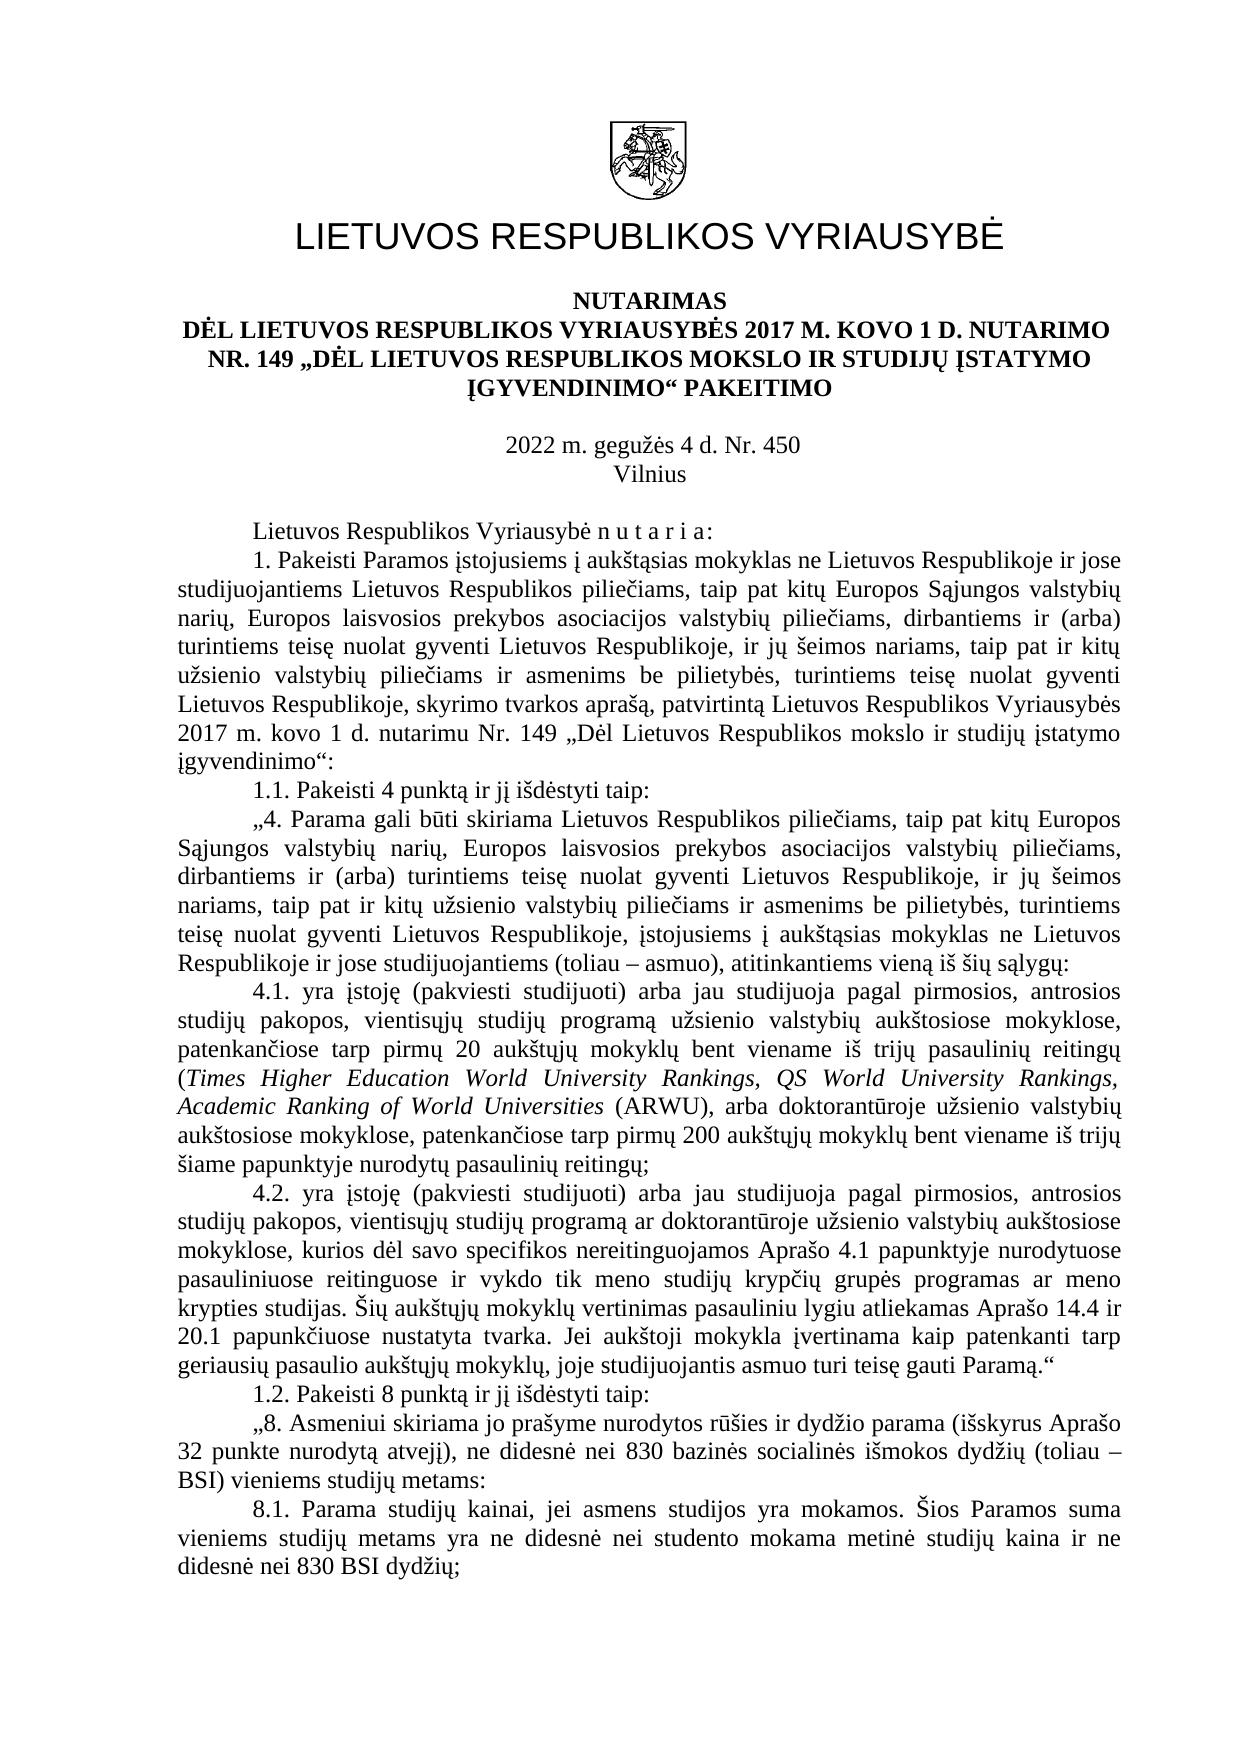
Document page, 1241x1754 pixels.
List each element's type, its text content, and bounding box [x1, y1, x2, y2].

text nutarimas [177, 286, 1122, 315]
text Vilnius [177, 459, 1122, 488]
text NR. 149 „DĖL LIETUVOS RESPUBLIKOS MOKSLO IR STUDIJŲ ĮSTATYMO ĮGYVENDINIMO“ PAKEITIMO [177, 344, 1122, 401]
text Lietuvos Respublikos Vyriausybė [177, 214, 1122, 258]
text 4.1. yra įstoję (pakviesti studijuoti) arba jau studijuoja pagal pirmosios, antrosios studijų pakopos, vientisųjų studijų programą užsienio valstybių aukštosiose mokyklose, patenkančiose tarp pirmų 20 aukštųjų mokyklų bent viename iš trijų pasaulinių reitingų (Times Higher Education World University Rankings, QS World University Rankings, Academic Ranking of World Universities (ARWU), arba doktorantūroje užsienio valstybių aukštosiose mokyklose, patenkančiose tarp pirmų 200 aukštųjų mokyklų bent viename iš trijų šiame papunktyje nurodytų pasaulinių reitingų; [177, 976, 1122, 1178]
text 1.1. Pakeisti 4 punktą ir jį išdėstyti taip: [177, 775, 1122, 804]
text DĖL LIETUVOS RESPUBLIKOS VYRIAUSYBĖS 2017 M. KOVO 1 D. NUTARIMO [177, 315, 1122, 344]
text 1. Pakeisti Paramos įstojusiems į aukštąsias mokyklas ne Lietuvos Respublikoje ir jose studijuojantiems Lietuvos Respublikos piliečiams, taip pat kitų Europos Sąjungos valstybių narių, Europos laisvosios prekybos asociacijos valstybių piliečiams, dirbantiems ir (arba) turintiems teisę nuolat gyventi Lietuvos Respublikoje, ir jų šeimos nariams, taip pat ir kitų užsienio valstybių piliečiams ir asmenims be pilietybės, turintiems teisę nuolat gyventi Lietuvos Respublikoje, skyrimo tvarkos aprašą, patvirtintą Lietuvos Respublikos Vyriausybės 2017 m. kovo 1 d. nutarimu Nr. 149 „Dėl Lietuvos Respublikos mokslo ir studijų įstatymo įgyvendinimo“: [177, 545, 1122, 775]
text „4. Parama gali būti skiriama Lietuvos Respublikos piliečiams, taip pat kitų Europos Sąjungos valstybių narių, Europos laisvosios prekybos asociacijos valstybių piliečiams, dirbantiems ir (arba) turintiems teisę nuolat gyventi Lietuvos Respublikoje, ir jų šeimos nariams, taip pat ir kitų užsienio valstybių piliečiams ir asmenims be pilietybės, turintiems teisę nuolat gyventi Lietuvos Respublikoje, įstojusiems į aukštąsias mokyklas ne Lietuvos Respublikoje ir jose studijuojantiems (toliau – asmuo), atitinkantiems vieną iš šių sąlygų: [177, 804, 1122, 976]
text 4.2. yra įstoję (pakviesti studijuoti) arba jau studijuoja pagal pirmosios, antrosios studijų pakopos, vientisųjų studijų programą ar doktorantūroje užsienio valstybių aukštosiose mokyklose, kurios dėl savo specifikos nereitinguojamos Aprašo 4.1 papunktyje nurodytuose pasauliniuose reitinguose ir vykdo tik meno studijų krypčių grupės programas ar meno krypties studijas. Šių aukštųjų mokyklų vertinimas pasauliniu lygiu atliekamas Aprašo 14.4 ir 20.1 papunkčiuose nustatyta tvarka. Jei aukštoji mokykla įvertinama kaip patenkanti tarp geriausių pasaulio aukštųjų mokyklų, joje studijuojantis asmuo turi teisę gauti Paramą.“ [177, 1178, 1122, 1379]
text Lietuvos Respublikos Vyriausybė nutaria: [177, 516, 1122, 545]
text „8. Asmeniui skiriama jo prašyme nurodytos rūšies ir dydžio parama (išskyrus Aprašo 32 punkte nurodytą atvejį), ne didesnė nei 830 bazinės socialinės išmokos dydžių (toliau – BSI) vieniems studijų metams: [177, 1408, 1122, 1494]
text 8.1. Parama studijų kainai, jei asmens studijos yra mokamos. Šios Paramos suma vieniems studijų metams yra ne didesnė nei studento mokama metinė studijų kaina ir ne didesnė nei 830 BSI dydžių; [177, 1494, 1122, 1580]
text 1.2. Pakeisti 8 punktą ir jį išdėstyti taip: [177, 1379, 1122, 1408]
text 2022 m. gegužės 4 d. Nr. 450 [177, 430, 1122, 459]
